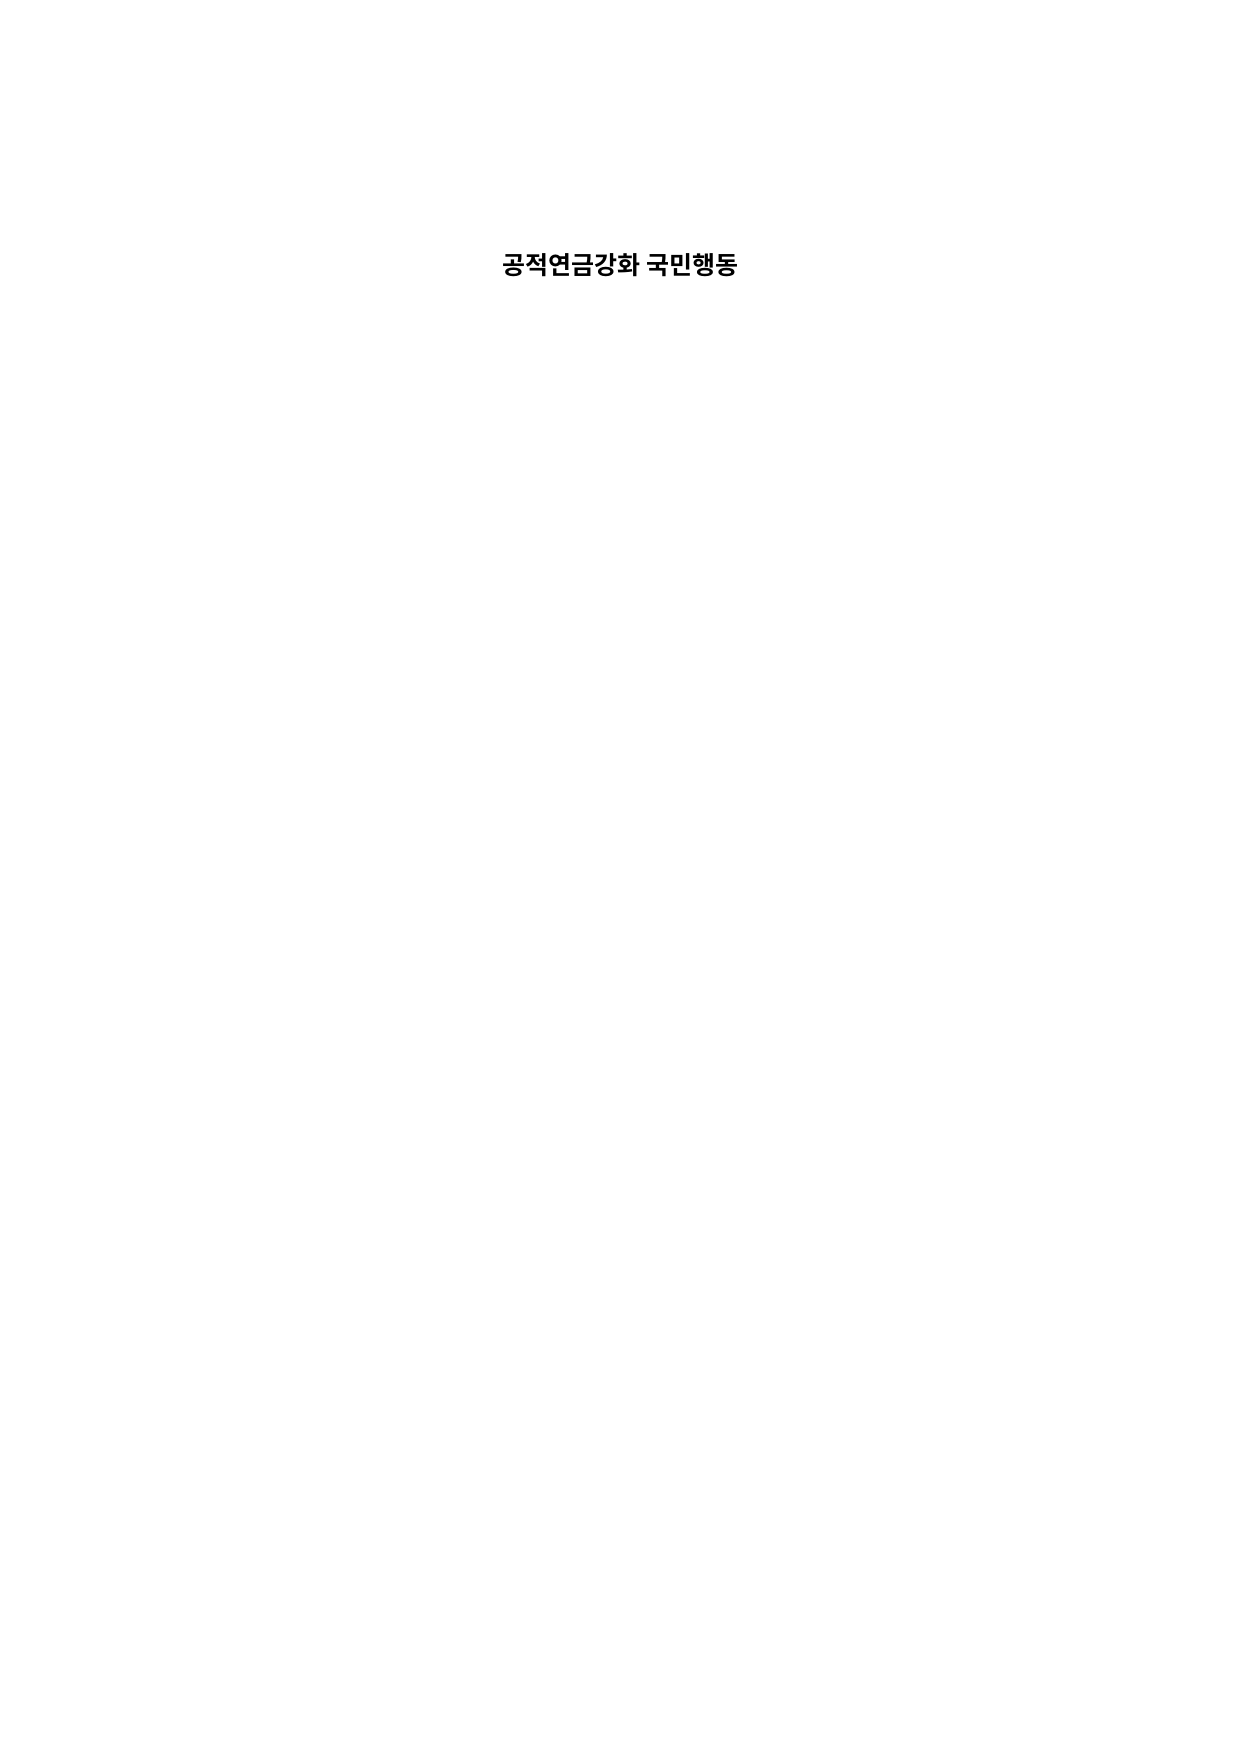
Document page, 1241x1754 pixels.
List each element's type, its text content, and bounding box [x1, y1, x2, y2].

text 공적연금강화 국민행동 [148, 245, 1093, 281]
